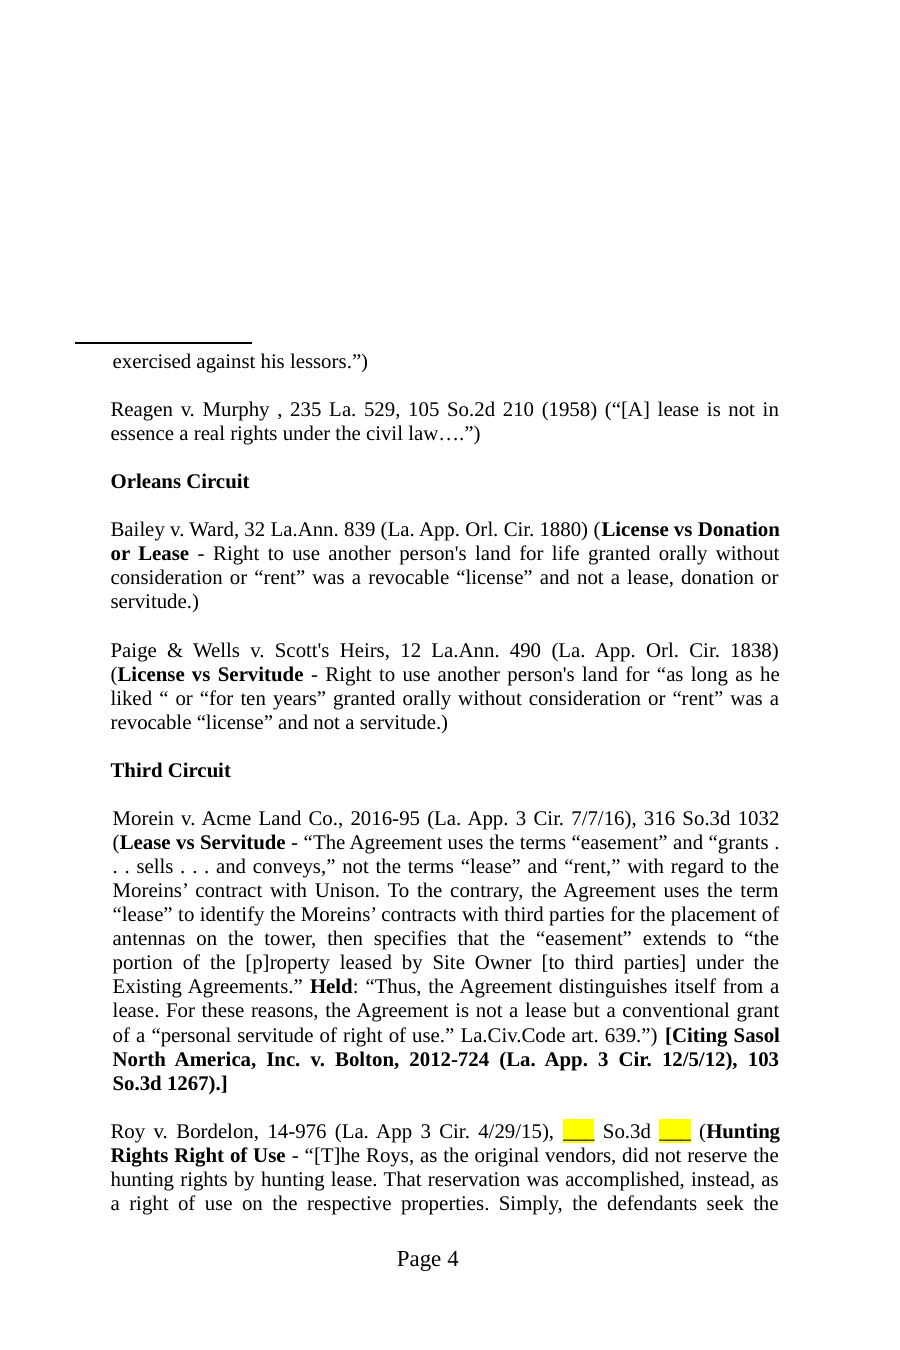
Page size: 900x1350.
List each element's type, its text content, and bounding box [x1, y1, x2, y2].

text Reagen v. Murphy , 235 La. 529, 105 So.2d 210 (1958) (“[A] lease is not in essence a real rights under the civil law….”) [75, 397, 780, 445]
text Morein v. Acme Land Co., 2016-95 (La. App. 3 Cir. 7/7/16), 316 So.3d 1032 (Lease vs Servitude - “The Agreement uses the terms “easement” and “grants . . . sells . . . and conveys,” not the terms “lease” and “rent,” with regard to the Moreins’ contract with Unison. To the contrary, the Agreement uses the term “lease” to identify the Moreins’ contracts with third parties for the placement of antennas on the tower, then specifies that the “easement” extends to “the portion of the [p]roperty leased by Site Owner [to third parties] under the Existing Agreements.” Held: “Thus, the Agreement distinguishes itself from a lease. For these reasons, the Agreement is not a lease but a conventional grant of a “personal servitude of right of use.” La.Civ.Code art. 639.”) [Citing Sasol North America, Inc. v. Bolton, 2012-724 (La. App. 3 Cir. 12/5/12), 103 So.3d 1267).] [112, 806, 780, 1095]
text Third Circuit [75, 758, 780, 782]
text Orleans Circuit [75, 469, 780, 493]
text Bailey v. Ward, 32 La.Ann. 839 (La. App. Orl. Cir. 1880) (License vs Donation or Lease - Right to use another person's land for life granted orally without consideration or “rent” was a revocable “license” and not a lease, donation or servitude.) [75, 517, 780, 613]
text Roy v. Bordelon, 14-976 (La. App 3 Cir. 4/29/15), ___ So.3d ___ (Hunting Rights Right of Use - “[T]he Roys, as the original vendors, did not reserve the hunting rights by hunting lease. That reservation was accomplished, instead, as a right of use on the respective properties. Simply, the defendants seek the [75, 1119, 780, 1215]
text exercised against his lessors.”) [112, 349, 780, 373]
text Paige & Wells v. Scott's Heirs, 12 La.Ann. 490 (La. App. Orl. Cir. 1838) (License vs Servitude - Right to use another person's land for “as long as he liked “ or “for ten years” granted orally without consideration or “rent” was a revocable “license” and not a servitude.) [75, 637, 780, 734]
